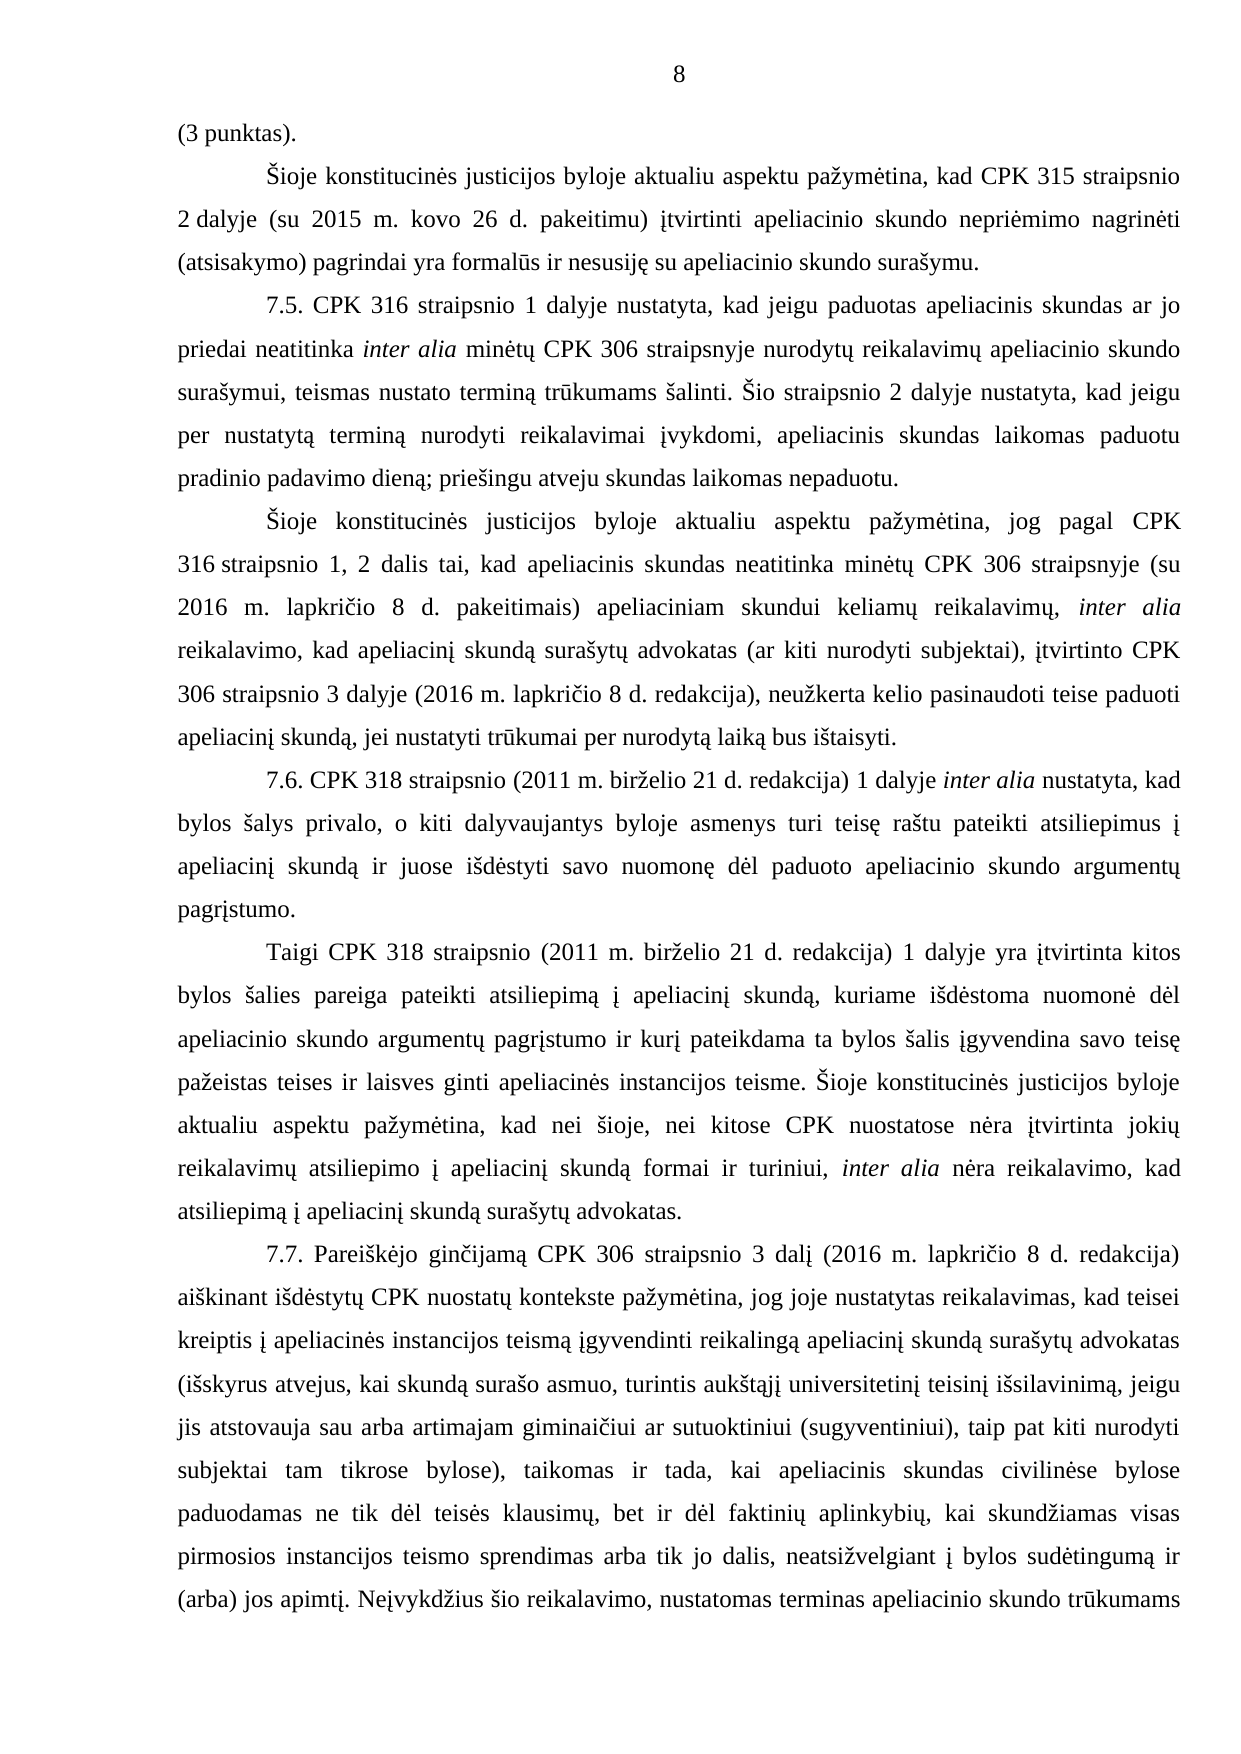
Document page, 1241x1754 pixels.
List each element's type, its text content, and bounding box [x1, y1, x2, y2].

text Taigi CPK 318 straipsnio (2011 m. birželio 21 d. redakcija) 1 dalyje yra įtvirtinta kitos bylos šalies pareiga pateikti atsiliepimą į apeliacinį skundą, kuriame išdėstoma nuomonė dėl apeliacinio skundo argumentų pagrįstumo ir kurį pateikdama ta bylos šalis įgyvendina savo teisę pažeistas teises ir laisves ginti apeliacinės instancijos teisme. Šioje konstitucinės justicijos byloje aktualiu aspektu pažymėtina, kad nei šioje, nei kitose CPK nuostatose nėra įtvirtinta jokių reikalavimų atsiliepimo į apeliacinį skundą formai ir turiniui, inter alia nėra reikalavimo, kad atsiliepimą į apeliacinį skundą surašytų advokatas. [177, 937, 1181, 1225]
text 7.6. CPK 318 straipsnio (2011 m. birželio 21 d. redakcija) 1 dalyje inter alia nustatyta, kad bylos šalys privalo, o kiti dalyvaujantys byloje asmenys turi teisę raštu pateikti atsiliepimus į apeliacinį skundą ir juose išdėstyti savo nuomonę dėl paduoto apeliacinio skundo argumentų pagrįstumo. [177, 765, 1181, 923]
text Šioje konstitucinės justicijos byloje aktualiu aspektu pažymėtina, kad CPK 315 straipsnio 2 dalyje (su 2015 m. kovo 26 d. pakeitimu) įtvirtinti apeliacinio skundo nepriėmimo nagrinėti (atsisakymo) pagrindai yra formalūs ir nesusiję su apeliacinio skundo surašymu. [177, 161, 1181, 276]
text (3 punktas). [177, 118, 1181, 147]
text 7.7. Pareiškėjo ginčijamą CPK 306 straipsnio 3 dalį (2016 m. lapkričio 8 d. redakcija) aiškinant išdėstytų CPK nuostatų kontekste pažymėtina, jog joje nustatytas reikalavimas, kad teisei kreiptis į apeliacinės instancijos teismą įgyvendinti reikalingą apeliacinį skundą surašytų advokatas (išskyrus atvejus, kai skundą surašo asmuo, turintis aukštąjį universitetinį teisinį išsilavinimą, jeigu jis atstovauja sau arba artimajam giminaičiui ar sutuoktiniui (sugyventiniui), taip pat kiti nurodyti subjektai tam tikrose bylose), taikomas ir tada, kai apeliacinis skundas civilinėse bylose paduodamas ne tik dėl teisės klausimų, bet ir dėl faktinių aplinkybių, kai skundžiamas visas pirmosios instancijos teismo sprendimas arba tik jo dalis, neatsižvelgiant į bylos sudėtingumą ir (arba) jos apimtį. Neįvykdžius šio reikalavimo, nustatomas terminas apeliacinio skundo trūkumams [177, 1239, 1181, 1613]
text 7.5. CPK 316 straipsnio 1 dalyje nustatyta, kad jeigu paduotas apeliacinis skundas ar jo priedai neatitinka inter alia minėtų CPK 306 straipsnyje nurodytų reikalavimų apeliacinio skundo surašymui, teismas nustato terminą trūkumams šalinti. Šio straipsnio 2 dalyje nustatyta, kad jeigu per nustatytą terminą nurodyti reikalavimai įvykdomi, apeliacinis skundas laikomas paduotu pradinio padavimo dieną; priešingu atveju skundas laikomas nepaduotu. [177, 291, 1181, 492]
text Šioje konstitucinės justicijos byloje aktualiu aspektu pažymėtina, jog pagal CPK 316 straipsnio 1, 2 dalis tai, kad apeliacinis skundas neatitinka minėtų CPK 306 straipsnyje (su 2016 m. lapkričio 8 d. pakeitimais) apeliaciniam skundui keliamų reikalavimų, inter alia reikalavimo, kad apeliacinį skundą surašytų advokatas (ar kiti nurodyti subjektai), įtvirtinto CPK 306 straipsnio 3 dalyje (2016 m. lapkričio 8 d. redakcija), neužkerta kelio pasinaudoti teise paduoti apeliacinį skundą, jei nustatyti trūkumai per nurodytą laiką bus ištaisyti. [177, 506, 1181, 751]
